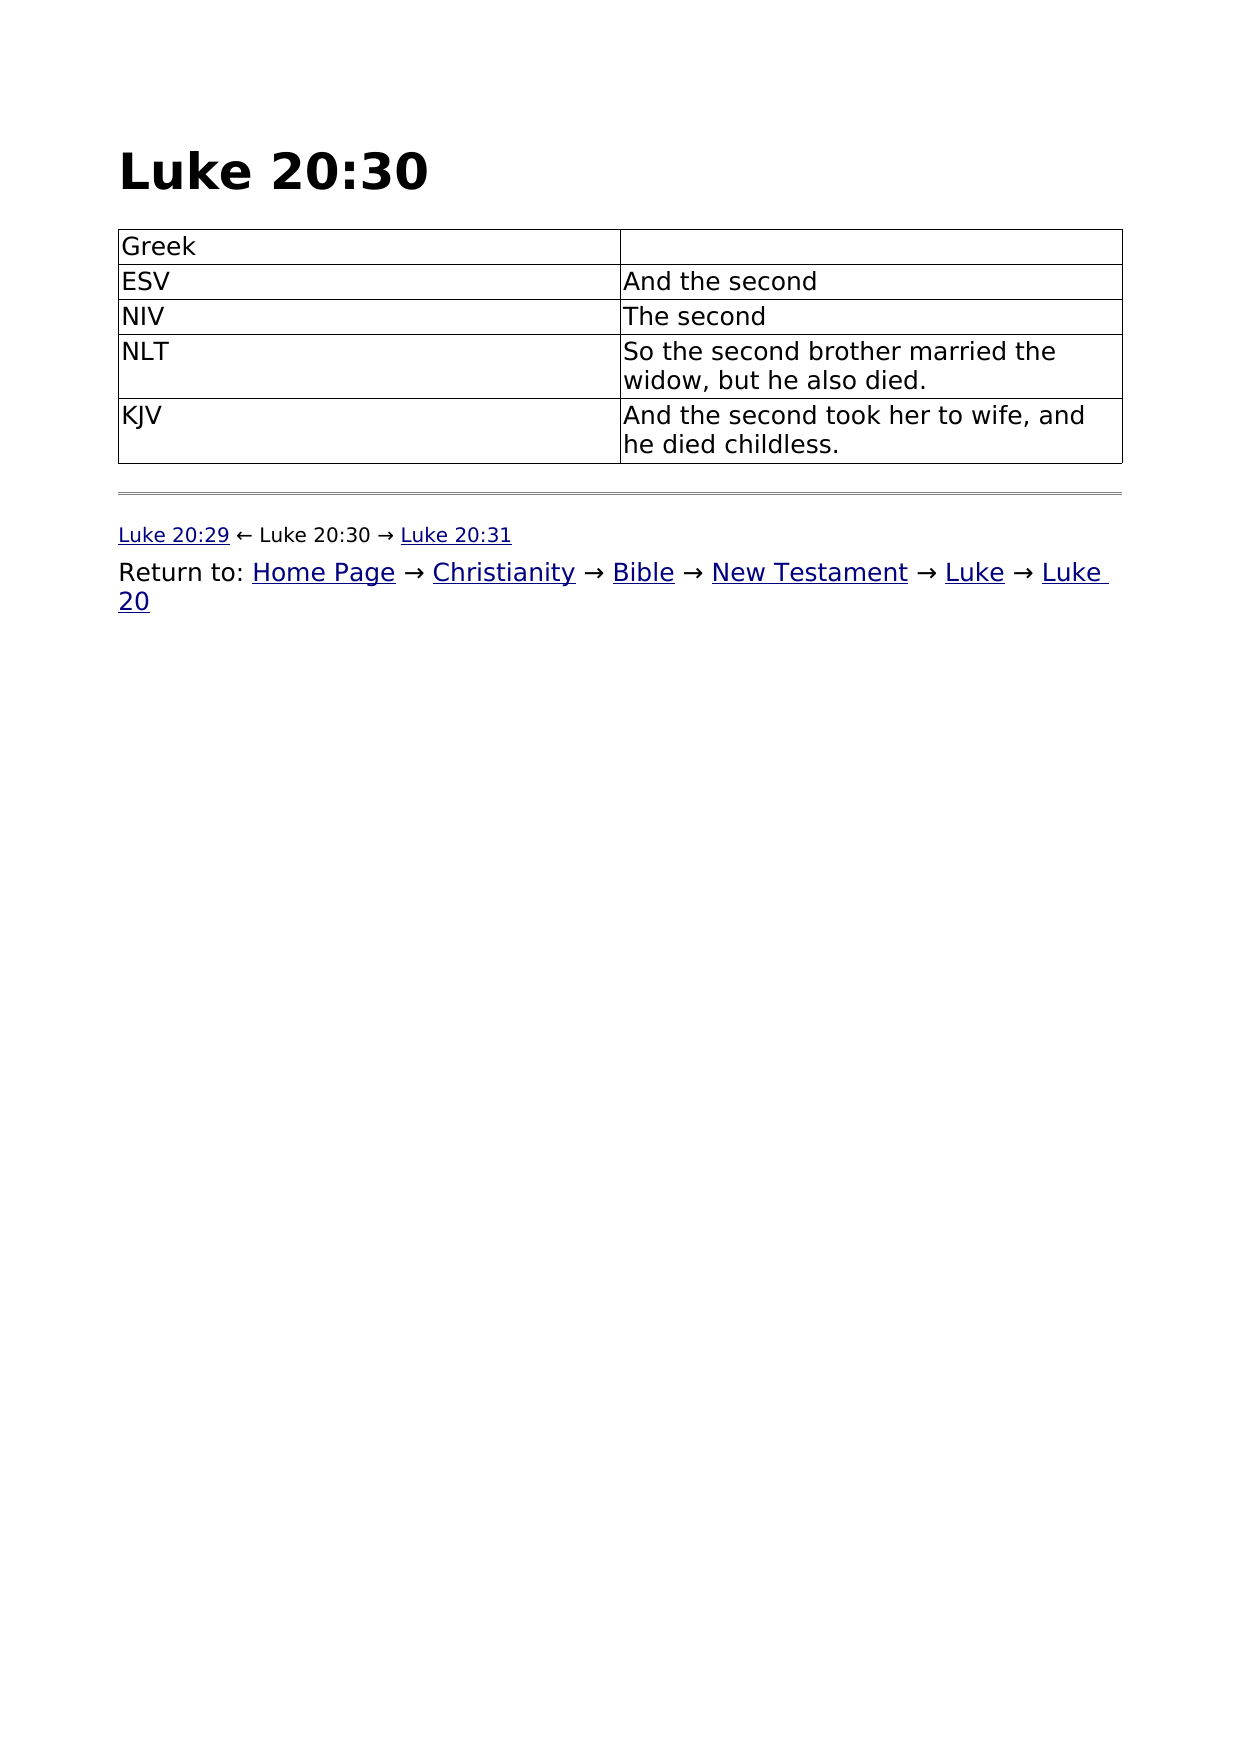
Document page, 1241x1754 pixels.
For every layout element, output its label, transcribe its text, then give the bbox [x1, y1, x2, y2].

text Luke 20:29 ← Luke 20:30 → Luke 20:31 [118, 524, 1122, 558]
table_cell NLT [119, 335, 620, 398]
subtitle Luke 20:30 [118, 143, 1122, 201]
table_cell NIV [119, 300, 620, 334]
table_cell The second [621, 300, 1122, 334]
table_cell KJV [119, 399, 620, 462]
table_cell So the second brother married the widow, but he also died. [621, 335, 1122, 398]
table_cell ESV [119, 265, 620, 299]
table_header [621, 230, 1122, 264]
text Return to: Home Page → Christianity → Bible → New Testament → Luke → Luke 20 [118, 558, 1122, 616]
table_cell And the second took her to wife, and he died childless. [621, 399, 1122, 462]
table_header Greek [119, 230, 620, 264]
table_cell And the second [621, 265, 1122, 299]
